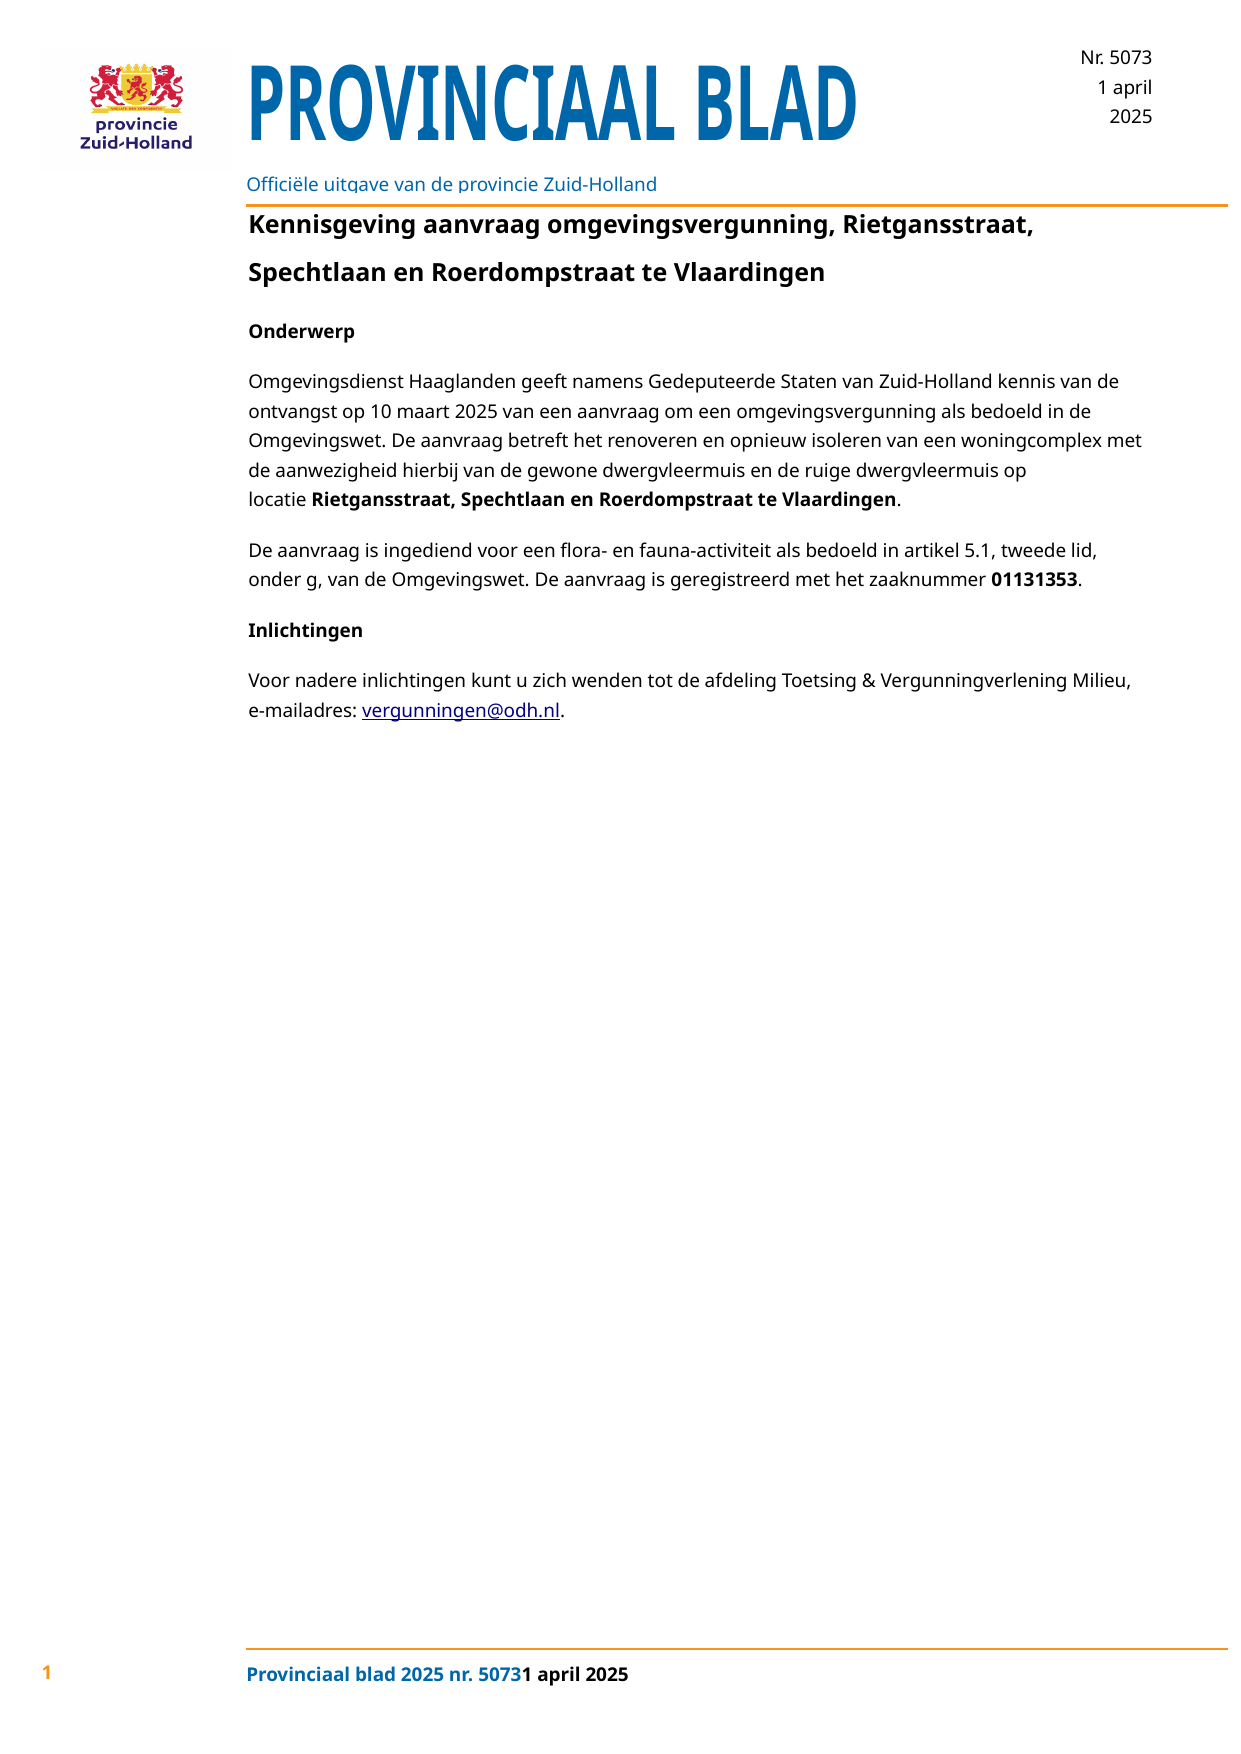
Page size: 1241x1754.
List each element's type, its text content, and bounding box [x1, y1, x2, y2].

text Omgevingsdienst Haaglanden geeft namens Gedeputeerde Staten van Zuid-Holland kennis van de ontvangst op 10 maart 2025 van een aanvraag om een omgevingsvergunning als bedoeld in de Omgevingswet. De aanvraag betreft het renoveren en opnieuw isoleren van een woningcomplex met de aanwezigheid hierbij van de gewone dwergvleermuis en de ruige dwergvleermuis op locatie Rietgansstraat, Spechtlaan en Roerdompstraat te Vlaardingen. [248, 368, 1152, 512]
text Kennisgeving aanvraag omgevingsvergunning, Rietgansstraat, Spechtlaan en Roerdompstraat te Vlaardingen [248, 207, 1152, 288]
text Onderwerp [248, 318, 1152, 344]
text Voor nadere inlichtingen kunt u zich wenden tot de afdeling Toetsing & Vergunningverlening Milieu, e-mailadres: vergunningen@odh.nl. [248, 667, 1152, 723]
picture [41, 47, 231, 172]
text De aanvraag is ingediend voor een flora- en fauna-activiteit als bedoeld in artikel 5.1, tweede lid, onder g, van de Omgevingswet. De aanvraag is geregistreerd met het zaaknummer 01131353. [248, 537, 1152, 592]
text Inlichtingen [248, 617, 1152, 643]
